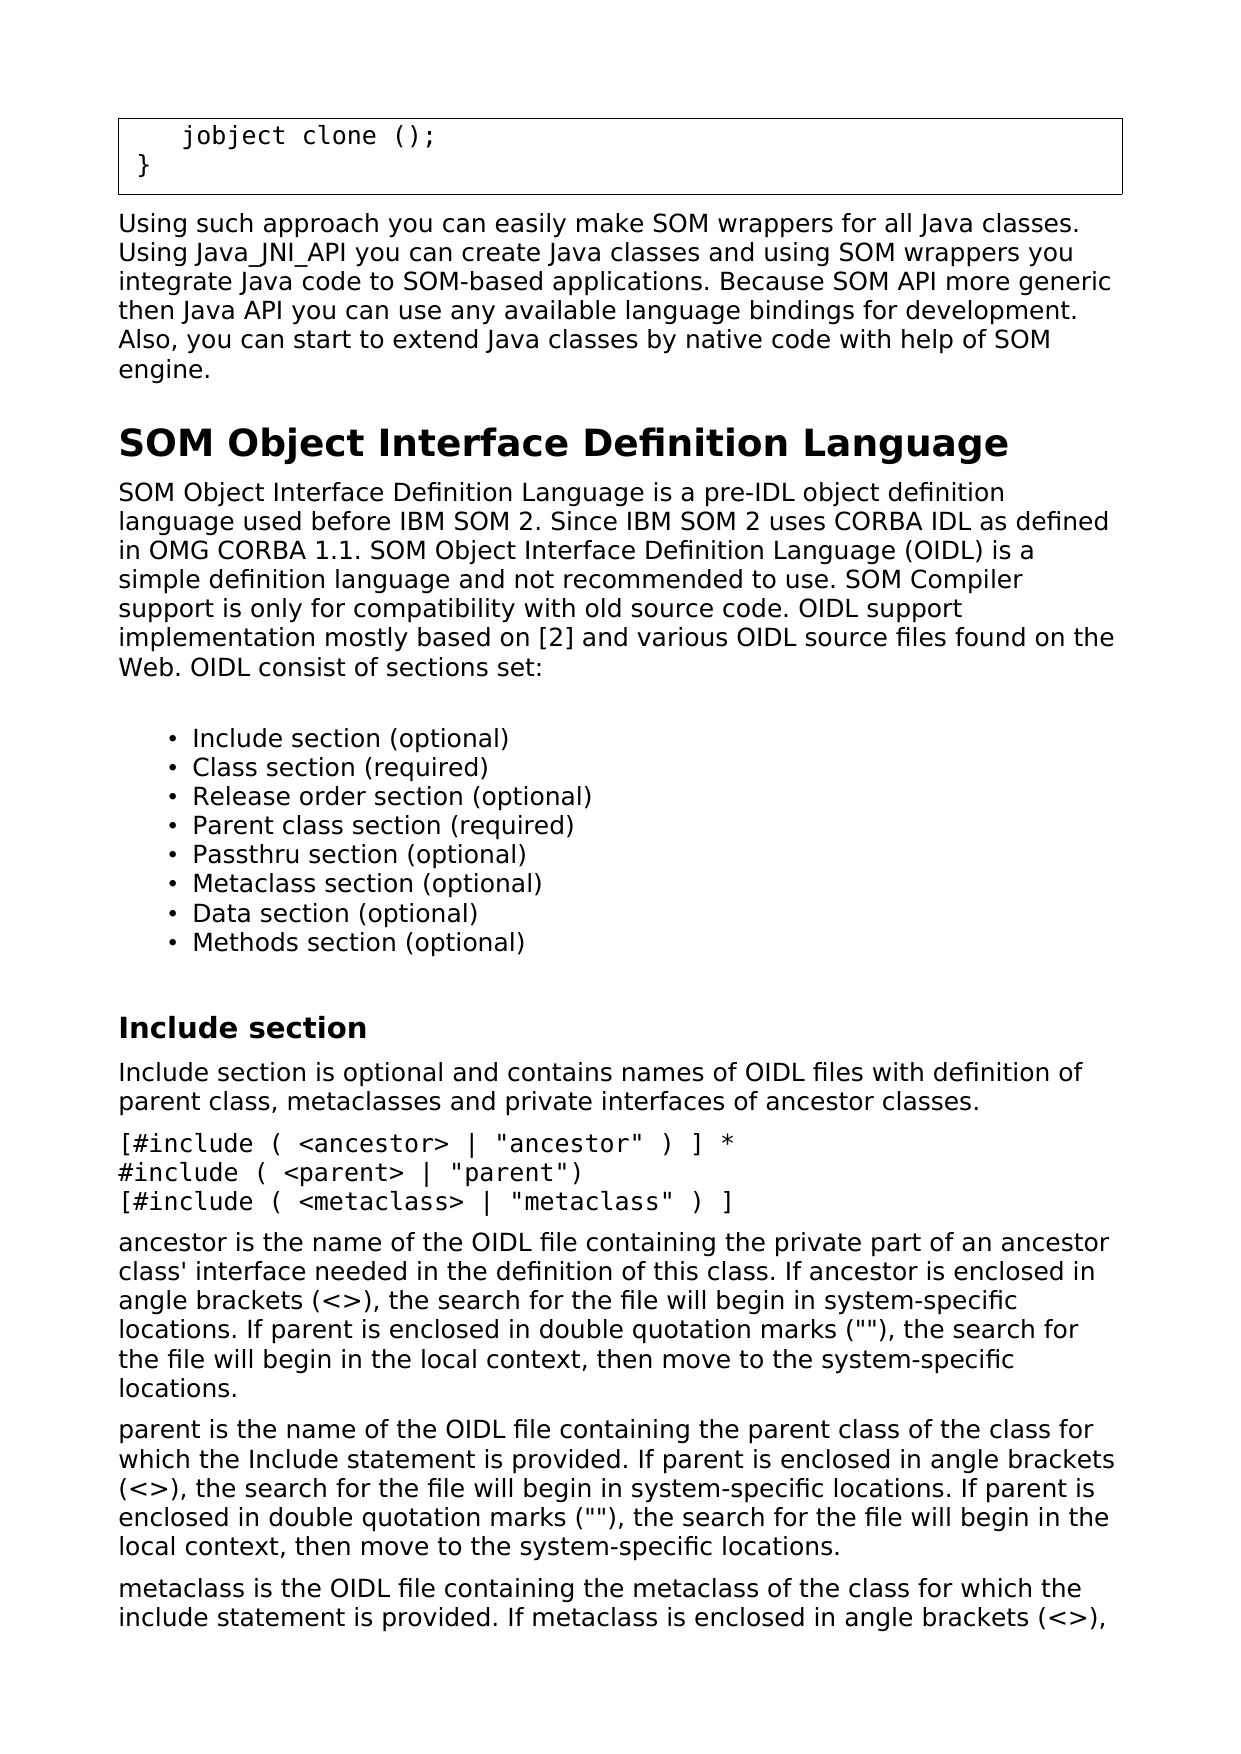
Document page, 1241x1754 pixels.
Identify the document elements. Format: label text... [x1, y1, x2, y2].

table_header jobject clone (); } [119, 119, 1122, 194]
list Release order section (optional) [177, 782, 1122, 811]
text [#include ( <ancestor> | "ancestor" ) ] * #include ( <parent> | "parent") [#include ( <metaclass> | "metaclass" ) ] [118, 1129, 1122, 1216]
list Class section (required) [177, 753, 1122, 782]
text parent is the name of the OIDL file containing the parent class of the class for which the Include statement is provided. If parent is enclosed in angle brackets (<>), the search for the file will begin in system-specific locations. If parent is enclosed in double quotation marks (""), the search for the file will begin in the local context, then move to the system-specific locations. [118, 1416, 1122, 1562]
subtitle SOM Object Interface Definition Language [118, 422, 1122, 465]
text Include section is optional and contains names of OIDL files with definition of parent class, metaclasses and private interfaces of ancestor classes. [118, 1058, 1122, 1116]
text SOM Object Interface Definition Language is a pre-IDL object definition language used before IBM SOM 2. Since IBM SOM 2 uses CORBA IDL as defined in OMG CORBA 1.1. SOM Object Interface Definition Language (OIDL) is a simple definition language and not recommended to use. SOM Compiler support is only for compatibility with old source code. OIDL support implementation mostly based on [2] and various OIDL source files found on the Web. OIDL consist of sections set: [118, 478, 1122, 682]
list Passthru section (optional) [177, 841, 1122, 870]
subtitle Include section [118, 1012, 1122, 1046]
list Include section (optional) [177, 724, 1122, 753]
list Metaclass section (optional) [177, 870, 1122, 899]
text ancestor is the name of the OIDL file containing the private part of an ancestor class' interface needed in the definition of this class. If ancestor is enclosed in angle brackets (<>), the search for the file will begin in system-specific locations. If parent is enclosed in double quotation marks (""), the search for the file will begin in the local context, then move to the system-specific locations. [118, 1228, 1122, 1403]
list Methods section (optional) [177, 928, 1122, 957]
list Data section (optional) [177, 899, 1122, 928]
text metaclass is the OIDL file containing the metaclass of the class for which the include statement is provided. If metaclass is enclosed in angle brackets (<>), [118, 1574, 1122, 1632]
list Parent class section (required) [177, 811, 1122, 841]
text Using such approach you can easily make SOM wrappers for all Java classes. Using Java_JNI_API you can create Java classes and using SOM wrappers you integrate Java code to SOM-based applications. Because SOM API more generic then Java API you can use any available language bindings for development. Also, you can start to extend Java classes by native code with help of SOM engine. [118, 209, 1122, 384]
